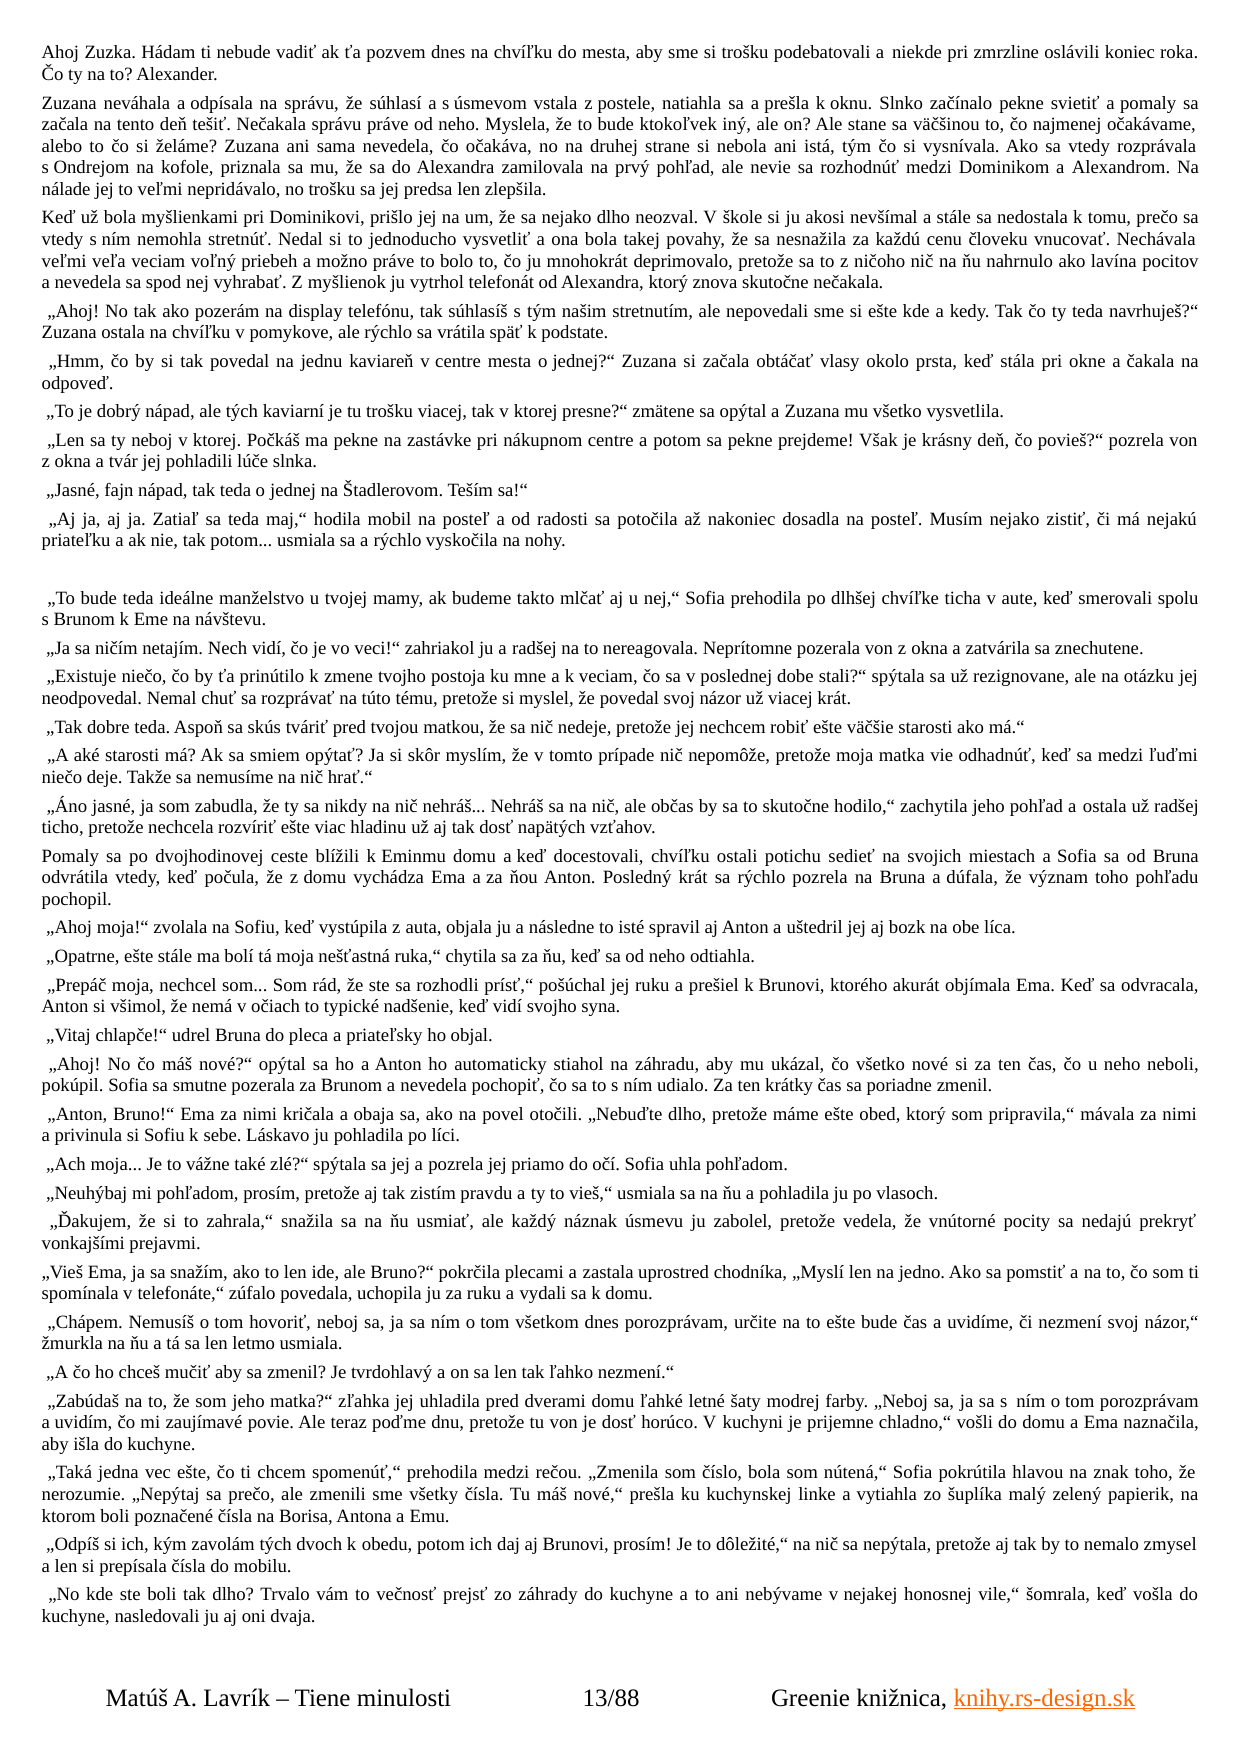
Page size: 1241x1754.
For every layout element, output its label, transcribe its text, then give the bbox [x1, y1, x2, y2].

text „Chápem. Nemusíš o tom hovoriť, neboj sa, ja sa ním o tom všetkom dnes porozprávam, určite na to ešte bude čas a uvidíme, či nezmení svoj názor,“ žmurkla na ňu a tá sa len letmo usmiala. [41, 1311, 1199, 1354]
text „A čo ho chceš mučiť aby sa zmenil? Je tvrdohlavý a on sa len tak ľahko nezmení.“ [41, 1361, 1199, 1382]
text „Áno jasné, ja som zabudla, že ty sa nikdy na nič nehráš... Nehráš sa na nič, ale občas by sa to skutočne hodilo,“ zachytila jeho pohľad a ostala už radšej ticho, pretože nechcela rozvíriť ešte viac hladinu už aj tak dosť napätých vzťahov. [41, 794, 1199, 838]
text „Ahoj! No čo máš nové?“ opýtal sa ho a Anton ho automaticky stiahol na záhradu, aby mu ukázal, čo všetko nové si za ten čas, čo u neho neboli, pokúpil. Sofia sa smutne pozerala za Brunom a nevedela pochopiť, čo sa to s ním udialo. Za ten krátky čas sa poriadne zmenil. [41, 1053, 1199, 1096]
text „Prepáč moja, nechcel som... Som rád, že ste sa rozhodli prísť,“ pošúchal jej ruku a prešiel k Brunovi, ktorého akurát objímala Ema. Keď sa odvracala, Anton si všimol, že nemá v očiach to typické nadšenie, keď vidí svojho syna. [41, 974, 1199, 1017]
text „Existuje niečo, čo by ťa prinútilo k zmene tvojho postoja ku mne a k veciam, čo sa v poslednej dobe stali?“ spýtala sa už rezignovane, ale na otázku jej neodpovedal. Nemal chuť sa rozprávať na túto tému, pretože si myslel, že povedal svoj názor už viacej krát. [41, 665, 1199, 708]
text „Vieš Ema, ja sa snažím, ako to len ide, ale Bruno?“ pokrčila plecami a zastala uprostred chodníka, „Myslí len na jedno. Ako sa pomstiť a na to, čo som ti spomínala v telefonáte,“ zúfalo povedala, uchopila ju za ruku a vydali sa k domu. [41, 1261, 1199, 1304]
text Pomaly sa po dvojhodinovej ceste blížili k Eminmu domu a keď docestovali, chvíľku ostali potichu sedieť na svojich miestach a Sofia sa od Bruna odvrátila vtedy, keď počula, že z domu vychádza Ema a za ňou Anton. Posledný krát sa rýchlo pozrela na Bruna a dúfala, že význam toho pohľadu pochopil. [41, 845, 1199, 909]
text „Zabúdaš na to, že som jeho matka?“ zľahka jej uhladila pred dverami domu ľahké letné šaty modrej farby. „Neboj sa, ja sa s ním o tom porozprávam a uvidím, čo mi zaujímavé povie. Ale teraz poďme dnu, pretože tu von je dosť horúco. V kuchyni je prijemne chladno,“ vošli do domu a Ema naznačila, aby išla do kuchyne. [41, 1389, 1199, 1454]
text Keď už bola myšlienkami pri Dominikovi, prišlo jej na um, že sa nejako dlho neozval. V škole si ju akosi nevšímal a stále sa nedostala k tomu, prečo sa vtedy s ním nemohla stretnúť. Nedal si to jednoducho vysvetliť a ona bola takej povahy, že sa nesnažila za každú cenu človeku vnucovať. Nechávala veľmi veľa veciam voľný priebeh a možno práve to bolo to, čo ju mnohokrát deprimovalo, pretože sa to z ničoho nič na ňu nahrnulo ako lavína pocitov a nevedela sa spod nej vyhrabať. Z myšlienok ju vytrhol telefonát od Alexandra, ktorý znova skutočne nečakala. [41, 206, 1199, 293]
text „To je dobrý nápad, ale tých kaviarní je tu trošku viacej, tak v ktorej presne?“ zmätene sa opýtal a Zuzana mu všetko vysvetlila. [41, 400, 1199, 422]
text „Hmm, čo by si tak povedal na jednu kaviareň v centre mesta o jednej?“ Zuzana si začala obtáčať vlasy okolo prsta, keď stála pri okne a čakala na odpoveď. [41, 350, 1199, 393]
text „Ach moja... Je to vážne také zlé?“ spýtala sa jej a pozrela jej priamo do očí. Sofia uhla pohľadom. [41, 1153, 1199, 1174]
text „To bude teda ideálne manželstvo u tvojej mamy, ak budeme takto mlčať aj u nej,“ Sofia prehodila po dlhšej chvíľke ticha v aute, keď smerovali spolu s Brunom k Eme na návštevu. [41, 587, 1199, 630]
text „Jasné, fajn nápad, tak teda o jednej na Štadlerovom. Teším sa!“ [41, 479, 1199, 501]
text Ahoj Zuzka. Hádam ti nebude vadiť ak ťa pozvem dnes na chvíľku do mesta, aby sme si trošku podebatovali a niekde pri zmrzline oslávili koniec roka. Čo ty na to? Alexander. [41, 41, 1199, 84]
text „Neuhýbaj mi pohľadom, prosím, pretože aj tak zistím pravdu a ty to vieš,“ usmiala sa na ňu a pohladila ju po vlasoch. [41, 1182, 1199, 1203]
text „Aj ja, aj ja. Zatiaľ sa teda maj,“ hodila mobil na posteľ a od radosti sa potočila až nakoniec dosadla na posteľ. Musím nejako zistiť, či má nejakú priateľku a ak nie, tak potom... usmiala sa a rýchlo vyskočila na nohy. [41, 508, 1199, 551]
text „Opatrne, ešte stále ma bolí tá moja nešťastná ruka,“ chytila sa za ňu, keď sa od neho odtiahla. [41, 945, 1199, 967]
text „Ja sa ničím netajím. Nech vidí, čo je vo veci!“ zahriakol ju a radšej na to nereagovala. Neprítomne pozerala von z okna a zatvárila sa znechutene. [41, 637, 1199, 658]
text „Ahoj! No tak ako pozerám na display telefónu, tak súhlasíš s tým našim stretnutím, ale nepovedali sme si ešte kde a kedy. Tak čo ty teda navrhuješ?“ Zuzana ostala na chvíľku v pomykove, ale rýchlo sa vrátila späť k podstate. [41, 300, 1199, 343]
text „No kde ste boli tak dlho? Trvalo vám to večnosť prejsť zo záhrady do kuchyne a to ani nebývame v nejakej honosnej vile,“ šomrala, keď vošla do kuchyne, nasledovali ju aj oni dvaja. [41, 1583, 1199, 1626]
text „Tak dobre teda. Aspoň sa skús tváriť pred tvojou matkou, že sa nič nedeje, pretože jej nechcem robiť ešte väčšie starosti ako má.“ [41, 716, 1199, 737]
text „Vitaj chlapče!“ udrel Bruna do pleca a priateľsky ho objal. [41, 1024, 1199, 1046]
text „A aké starosti má? Ak sa smiem opýtať? Ja si skôr myslím, že v tomto prípade nič nepomôže, pretože moja matka vie odhadnúť, keď sa medzi ľuďmi niečo deje. Takže sa nemusíme na nič hrať.“ [41, 744, 1199, 787]
text Zuzana neváhala a odpísala na správu, že súhlasí a s úsmevom vstala z postele, natiahla sa a prešla k oknu. Slnko začínalo pekne svietiť a pomaly sa začala na tento deň tešiť. Nečakala správu práve od neho. Myslela, že to bude ktokoľvek iný, ale on? Ale stane sa väčšinou to, čo najmenej očakávame, alebo to čo si želáme? Zuzana ani sama nevedela, čo očakáva, no na druhej strane si nebola ani istá, tým čo si vysnívala. Ako sa vtedy rozprávala s Ondrejom na kofole, priznala sa mu, že sa do Alexandra zamilovala na prvý pohľad, ale nevie sa rozhodnúť medzi Dominikom a Alexandrom. Na nálade jej to veľmi nepridávalo, no trošku sa jej predsa len zlepšila. [41, 92, 1199, 199]
text „Ďakujem, že si to zahrala,“ snažila sa na ňu usmiať, ale každý náznak úsmevu ju zabolel, pretože vedela, že vnútorné pocity sa nedajú prekryť vonkajšími prejavmi. [41, 1210, 1199, 1253]
text „Taká jedna vec ešte, čo ti chcem spomenúť,“ prehodila medzi rečou. „Zmenila som číslo, bola som nútená,“ Sofia pokrútila hlavou na znak toho, že nerozumie. „Nepýtaj sa prečo, ale zmenili sme všetky čísla. Tu máš nové,“ prešla ku kuchynskej linke a vytiahla zo šuplíka malý zelený papierik, na ktorom boli poznačené čísla na Borisa, Antona a Emu. [41, 1461, 1199, 1526]
text „Ahoj moja!“ zvolala na Sofiu, keď vystúpila z auta, objala ju a následne to isté spravil aj Anton a uštedril jej aj bozk na obe líca. [41, 916, 1199, 938]
text „Odpíš si ich, kým zavolám tých dvoch k obedu, potom ich daj aj Brunovi, prosím! Je to dôležité,“ na nič sa nepýtala, pretože aj tak by to nemalo zmysel a len si prepísala čísla do mobilu. [41, 1533, 1199, 1576]
text „Anton, Bruno!“ Ema za nimi kričala a obaja sa, ako na povel otočili. „Nebuďte dlho, pretože máme ešte obed, ktorý som pripravila,“ mávala za nimi a privinula si Sofiu k sebe. Láskavo ju pohladila po líci. [41, 1103, 1199, 1146]
text „Len sa ty neboj v ktorej. Počkáš ma pekne na zastávke pri nákupnom centre a potom sa pekne prejdeme! Však je krásny deň, čo povieš?“ pozrela von z okna a tvár jej pohladili lúče slnka. [41, 429, 1199, 472]
